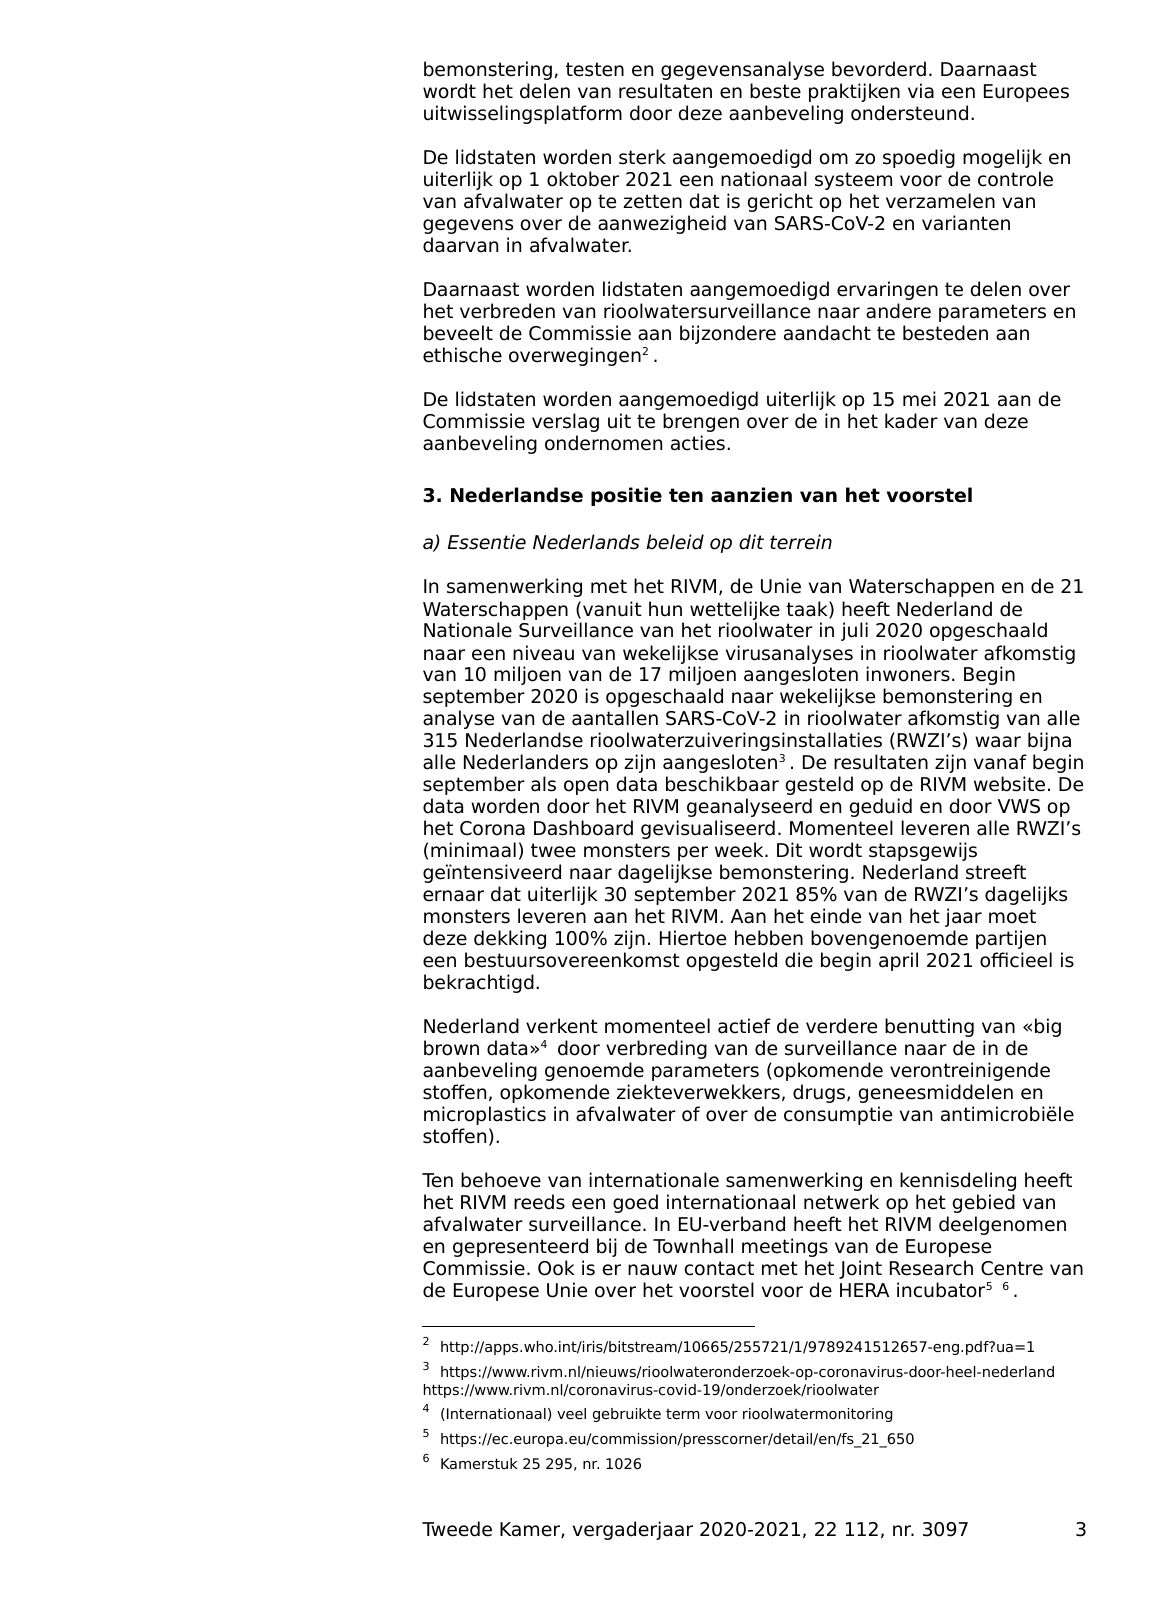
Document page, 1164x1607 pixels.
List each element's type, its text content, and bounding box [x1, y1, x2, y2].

text https://ec.europa.eu/commission/presscorner/detail/en/fs_21_650 [422, 1427, 1087, 1449]
text Ten behoeve van internationale samenwerking en kennisdeling heeft het RIVM reeds een goed internationaal netwerk op het gebied van afvalwater surveillance. In EU-verband heeft het RIVM deelgenomen en gepresenteerd bij de Townhall meetings van de Europese Commissie. Ook is er nauw contact met het Joint Research Centre van de Europese Unie over het voorstel voor de HERA incubator . [422, 1170, 1087, 1302]
text http://apps.who.int/iris/bitstream/10665/255721/1/9789241512657-eng.pdf?ua=1 [422, 1335, 1087, 1357]
text https://www.rivm.nl/coronavirus-covid-19/onderzoek/rioolwater [422, 1382, 1087, 1399]
text De lidstaten worden sterk aangemoedigd om zo spoedig mogelijk en uiterlijk op 1 oktober 2021 een nationaal systeem voor de controle van afvalwater op te zetten dat is gericht op het verzamelen van gegevens over de aanwezigheid van SARS-CoV-2 en varianten daarvan in afvalwater. [422, 147, 1087, 257]
text De lidstaten worden aangemoedigd uiterlijk op 15 mei 2021 aan de Commissie verslag uit te brengen over de in het kader van deze aanbeveling ondernomen acties. [422, 389, 1087, 455]
text Daarnaast worden lidstaten aangemoedigd ervaringen te delen over het verbreden van rioolwatersurveillance naar andere parameters en beveelt de Commissie aan bijzondere aandacht te besteden aan ethische overwegingen. [422, 279, 1087, 367]
text Kamerstuk 25 295, nr. 1026 [422, 1452, 1087, 1474]
text In samenwerking met het RIVM, de Unie van Waterschappen en de 21 Waterschappen (vanuit hun wettelijke taak) heeft Nederland de Nationale Surveillance van het rioolwater in juli 2020 opgeschaald naar een niveau van wekelijkse virusanalyses in rioolwater afkomstig van 10 miljoen van de 17 miljoen aangesloten inwoners. Begin september 2020 is opgeschaald naar wekelijkse bemonstering en analyse van de aantallen SARS-CoV-2 in rioolwater afkomstig van alle 315 Nederlandse rioolwaterzuiveringsinstallaties (RWZI’s) waar bijna alle Nederlanders op zijn aangesloten. De resultaten zijn vanaf begin september als open data beschikbaar gesteld op de RIVM website. De data worden door het RIVM geanalyseerd en geduid en door VWS op het Corona Dashboard gevisualiseerd. Momenteel leveren alle RWZI’s (minimaal) twee monsters per week. Dit wordt stapsgewijs geïntensiveerd naar dagelijkse bemonstering. Nederland streeft ernaar dat uiterlijk 30 september 2021 85% van de RWZI’s dagelijks monsters leveren aan het RIVM. Aan het einde van het jaar moet deze dekking 100% zijn. Hiertoe hebben bovengenoemde partijen een bestuursovereenkomst opgesteld die begin april 2021 officieel is bekrachtigd. [422, 576, 1087, 994]
text (Internationaal) veel gebruikte term voor rioolwatermonitoring [422, 1402, 1087, 1424]
text Nederland verkent momenteel actief de verdere benutting van «big brown data» door verbreding van de surveillance naar de in de aanbeveling genoemde parameters (opkomende verontreinigende stoffen, opkomende ziekteverwekkers, drugs, geneesmiddelen en microplastics in afvalwater of over de consumptie van antimicrobiële stoffen). [422, 1016, 1087, 1148]
subtitle a) Essentie Nederlands beleid op dit terrein [422, 532, 1087, 554]
text https://www.rivm.nl/nieuws/rioolwateronderzoek-op-coronavirus-door-heel-nederland [422, 1360, 1087, 1382]
text bemonstering, testen en gegevensanalyse bevorderd. Daarnaast wordt het delen van resultaten en beste praktijken via een Europees uitwisselingsplatform door deze aanbeveling ondersteund. [422, 59, 1087, 125]
subtitle 3. Nederlandse positie ten aanzien van het voorstel [422, 485, 1087, 507]
